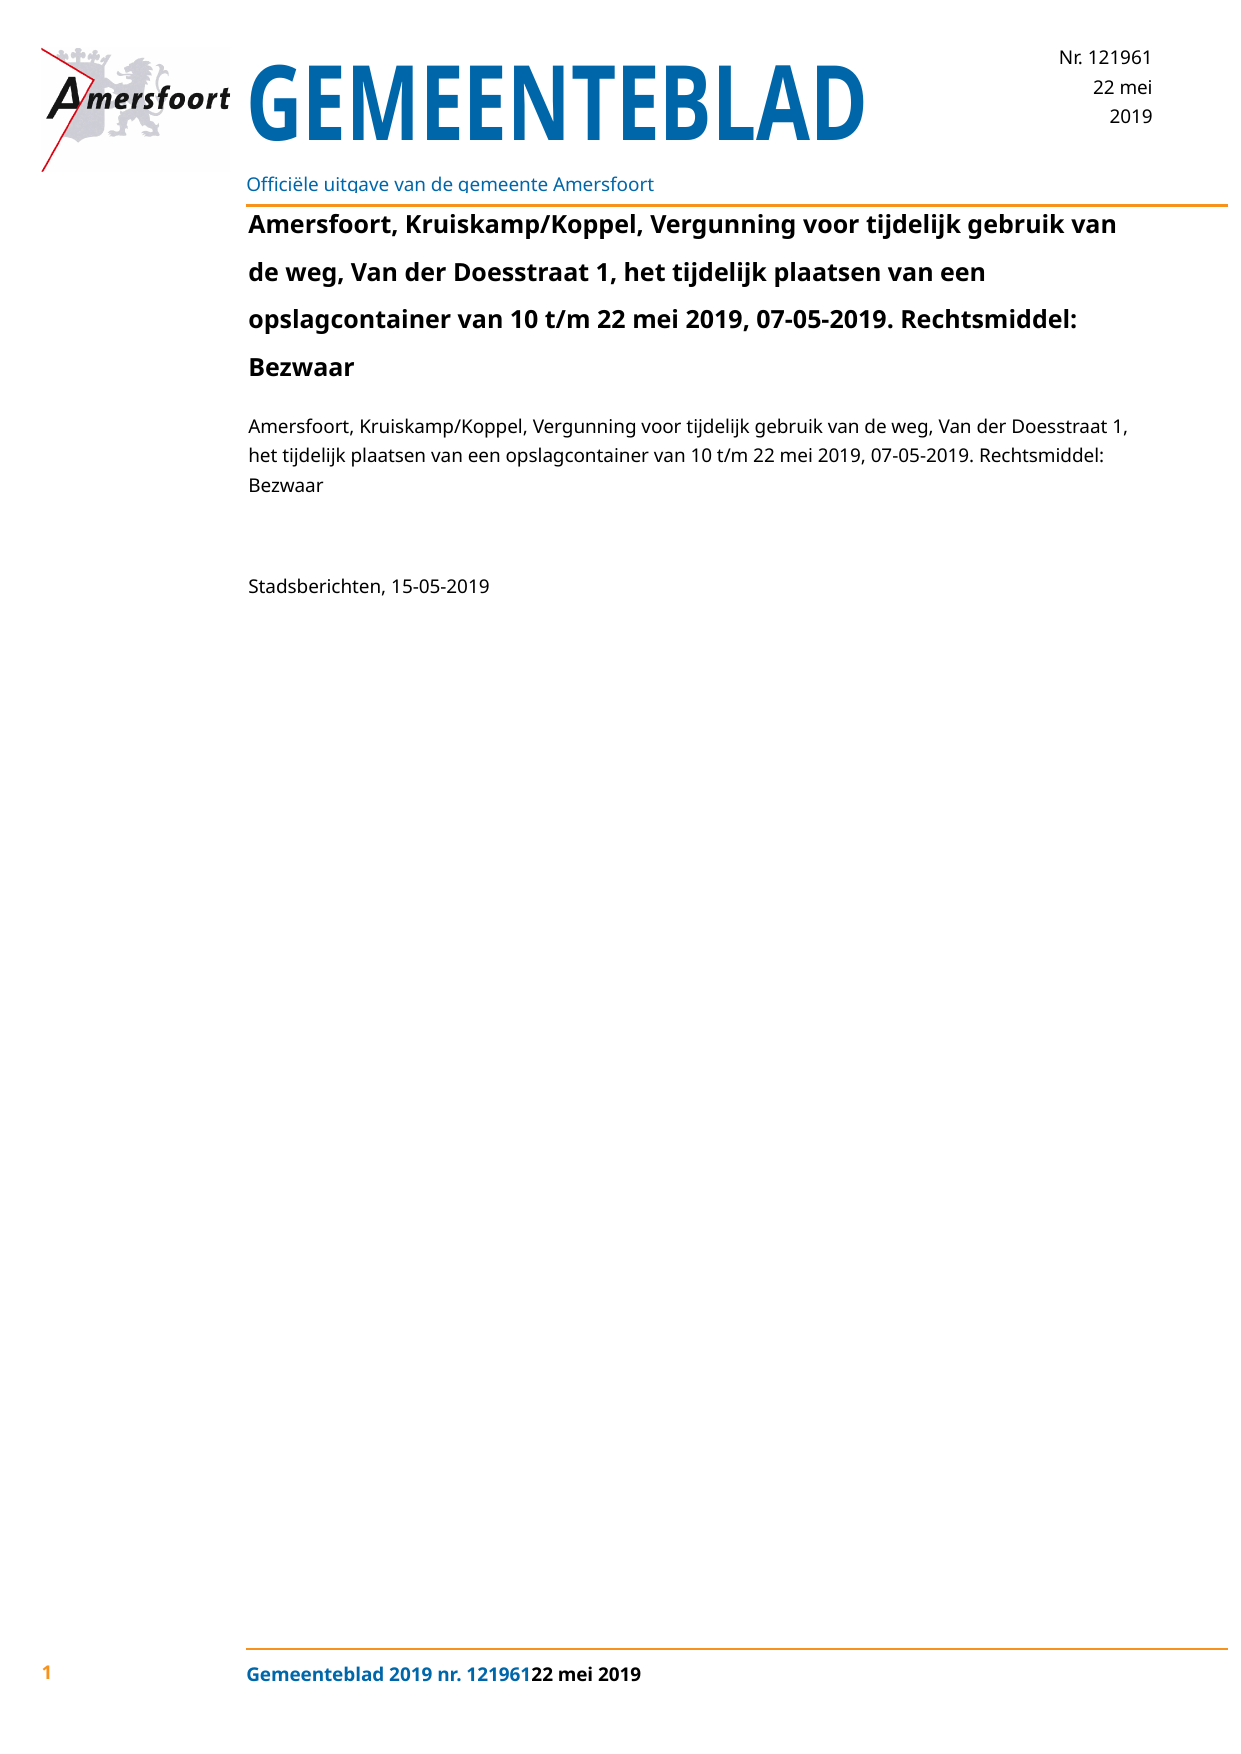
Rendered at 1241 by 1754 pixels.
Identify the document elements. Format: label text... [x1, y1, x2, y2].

text Amersfoort, Kruiskamp/Koppel, Vergunning voor tijdelijk gebruik van de weg, Van der Doesstraat 1, het tijdelijk plaatsen van een opslagcontainer van 10 t/m 22 mei 2019, 07-05-2019. Rechtsmiddel: Bezwaar [248, 413, 1152, 498]
picture [41, 47, 231, 172]
text Stadsberichten, 15-05-2019 [248, 573, 1152, 599]
text Amersfoort, Kruiskamp/Koppel, Vergunning voor tijdelijk gebruik van de weg, Van der Doesstraat 1, het tijdelijk plaatsen van een opslagcontainer van 10 t/m 22 mei 2019, 07-05-2019. Rechtsmiddel: Bezwaar [248, 207, 1152, 384]
